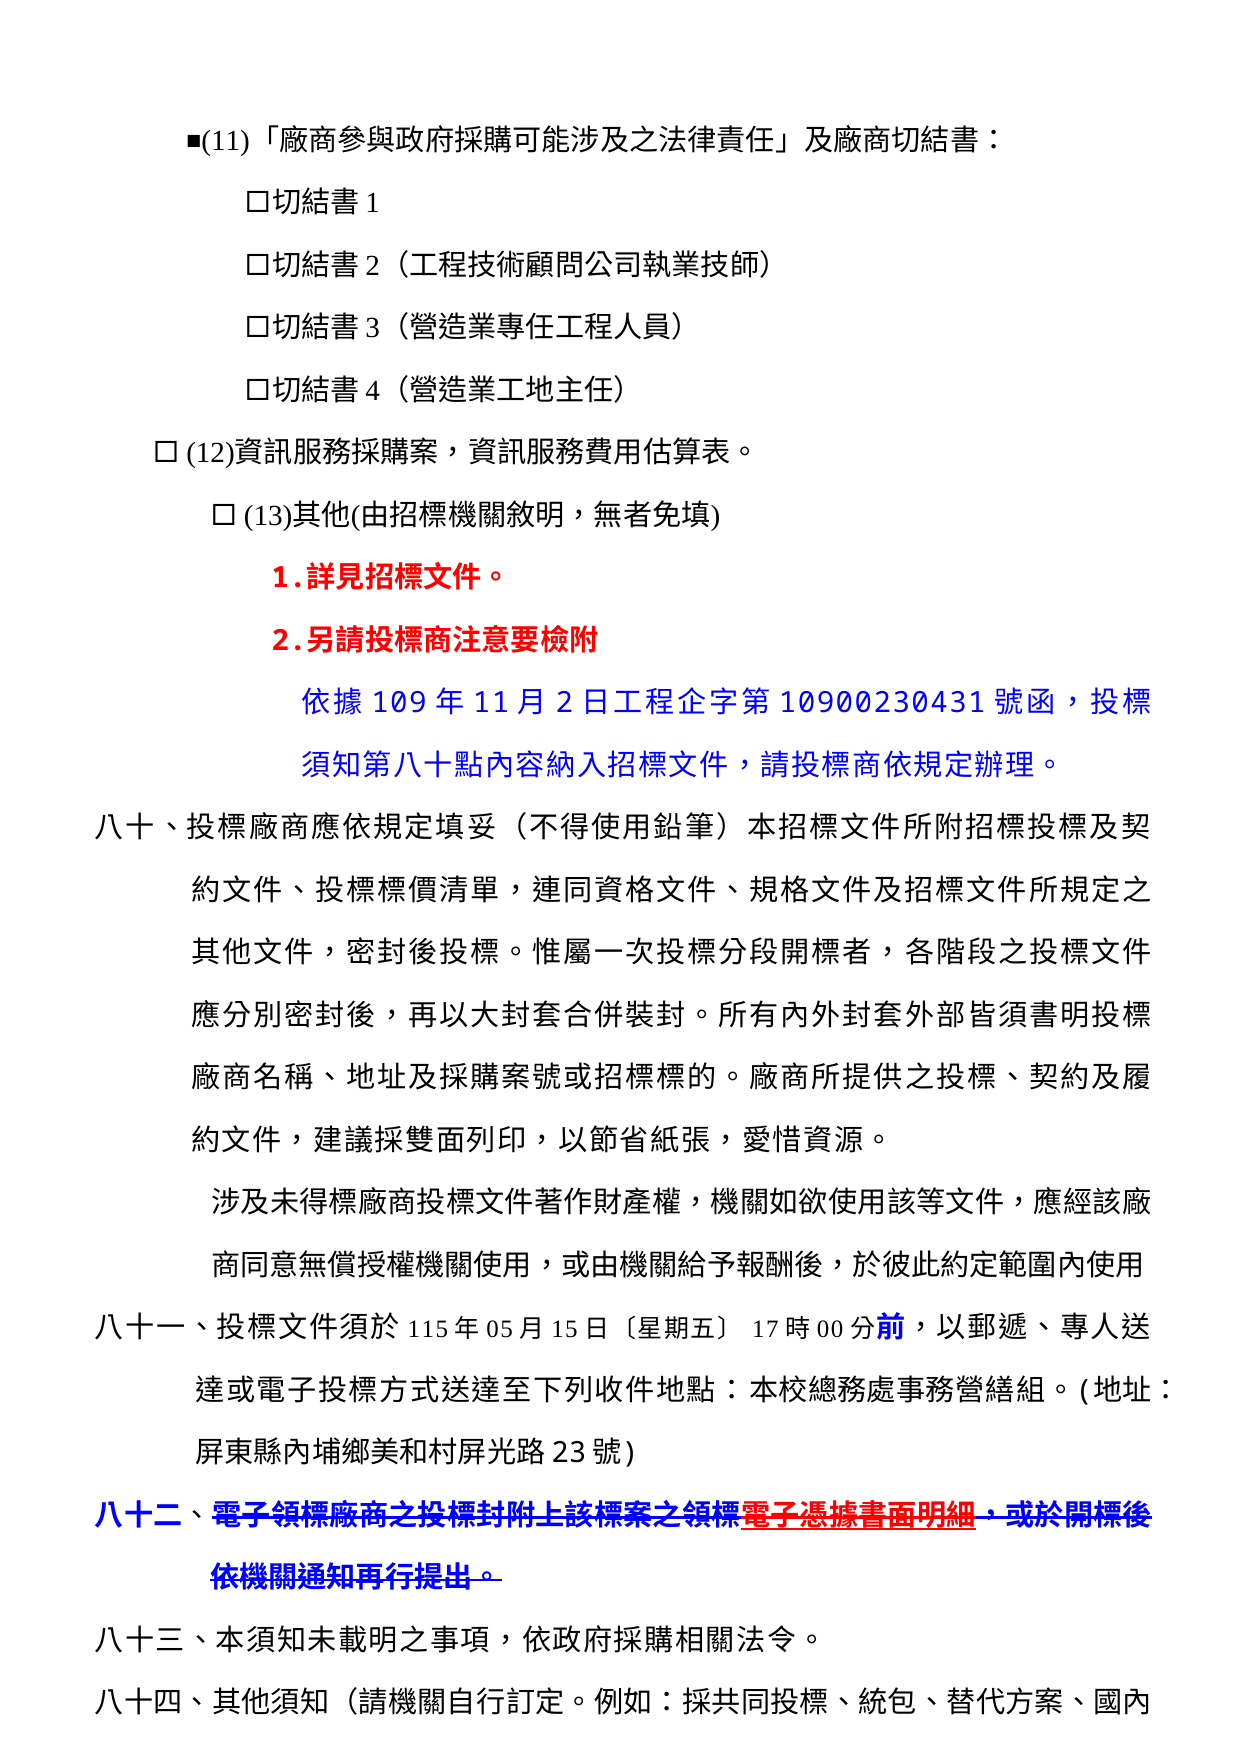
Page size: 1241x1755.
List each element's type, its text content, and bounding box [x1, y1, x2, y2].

text 切結書1 [244, 158, 1152, 221]
text 切結書4（營造業工地主任） [244, 346, 1152, 408]
text  (12)資訊服務採購案，資訊服務費用估算表。 [94, 408, 1152, 471]
text 2.另請投標商注意要檢附 [258, 596, 1152, 658]
text 八十二、電子領標廠商之投標封附上該標案之領標電子憑據書面明細，或於開標後依機關通知再行提出。 [94, 1471, 1152, 1596]
text 八十、投標廠商應依規定填妥（不得使用鉛筆）本招標文件所附招標投標及契約文件、投標標價清單，連同資格文件、規格文件及招標文件所規定之其他文件，密封後投標。惟屬一次投標分段開標者，各階段之投標文件應分別密封後，再以大封套合併裝封。所有內外封套外部皆須書明投標廠商名稱、地址及採購案號或招標標的。廠商所提供之投標、契約及履約文件，建議採雙面列印，以節省紙張，愛惜資源。 [94, 783, 1152, 1158]
text  (13)其他(由招標機關敘明，無者免填) [211, 471, 1152, 533]
text 切結書2（工程技術顧問公司執業技師） [244, 221, 1152, 283]
text 八十四、其他須知（請機關自行訂定。例如：採共同投標、統包、替代方案、國內 [94, 1658, 1152, 1721]
text 八十三、本須知未載明之事項，依政府採購相關法令。 [94, 1596, 1152, 1658]
text 八十一、投標文件須於115年05月15日〔星期五〕 17時00分前，以郵遞、專人送達或電子投標方式送達至下列收件地點：本校總務處事務營繕組。(地址：屏東縣內埔鄉美和村屏光路23號) [94, 1283, 1152, 1471]
text 1.詳見招標文件。 [258, 533, 1152, 596]
text ■(11)「廠商參與政府採購可能涉及之法律責任」及廠商切結書： [186, 96, 1152, 158]
text 依據109年11月2日工程企字第10900230431號函，投標須知第八十點內容納入招標文件，請投標商依規定辦理。 [301, 658, 1152, 783]
text 切結書3（營造業專任工程人員） [244, 283, 1152, 346]
text 涉及未得標廠商投標文件著作財產權，機關如欲使用該等文件，應經該廠商同意無償授權機關使用，或由機關給予報酬後，於彼此約定範圍內使用 [211, 1158, 1152, 1283]
